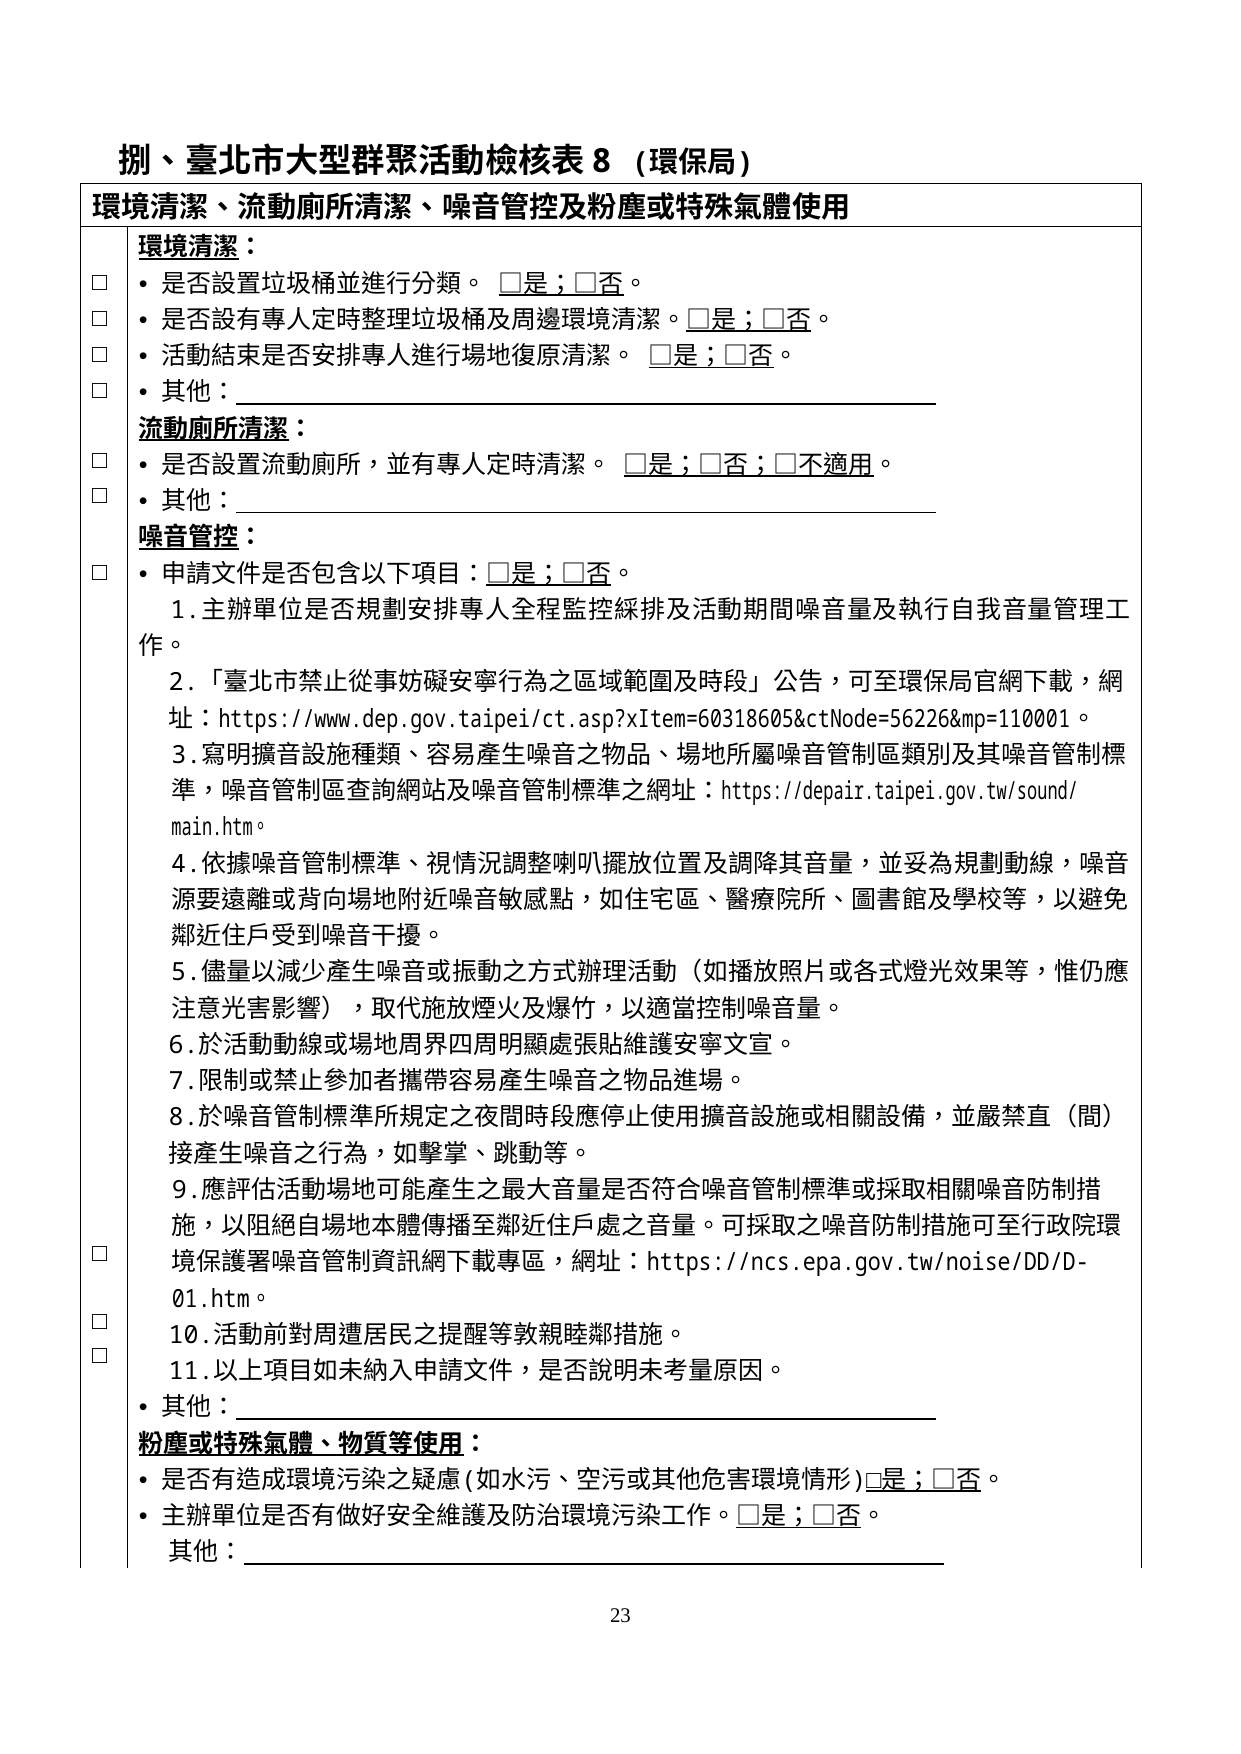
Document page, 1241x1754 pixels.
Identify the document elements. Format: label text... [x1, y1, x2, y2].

table_cell □ [81, 299, 127, 336]
table_cell □ [81, 336, 127, 372]
table_cell 流動廁所清潔： 是否設置流動廁所，並有專人定時清潔。 □是；□否；□不適用。 其他： [128, 408, 1141, 517]
table_cell [81, 517, 127, 553]
text 捌、臺北市大型群聚活動檢核表8 (環保局) [118, 134, 1122, 182]
table_header 環境清潔、流動廁所清潔、噪音管控及粉塵或特殊氣體使用 [81, 184, 1141, 226]
table_cell 其他： [128, 372, 1141, 408]
table_cell □ [81, 372, 127, 408]
table_cell □ [81, 263, 127, 299]
table_cell 是否設置垃圾桶並進行分類。 □是；□否。 [128, 263, 1141, 299]
table_cell □ □ [81, 408, 127, 517]
table_cell 申請文件是否包含以下項目：□是；□否。 1.主辦單位是否規劃安排專人全程監控綵排及活動期間噪音量及執行自我音量管理工作。 2.「臺北市禁止從事妨礙安寧行為之區域範圍及時段」公告，可至環保局官網下載，網址：https://www.dep.gov.taipei/ct.asp?xItem=60318605&ctNode=56226&mp=110001。 3.寫明擴音設施種類、容易產生噪音之物品、場地所屬噪音管制區類別及其噪音管制標準，噪音管制區查詢網站及噪音管制標準之網址：https://depair.taipei.gov.tw/sound/main.htm。 4.依據噪音管制標準、視情況調整喇叭擺放位置及調降其音量，並妥為規劃動線，噪音源要遠離或背向場地附近噪音敏感點，如住宅區、醫療院所、圖書館及學校等，以避免鄰近住戶受到噪音干擾。 5.儘量以減少產生噪音或振動之方式辦理活動（如播放照片或各式燈光效果等，惟仍應注意光害影響），取代施放煙火及爆竹，以適當控制噪音量。 6.於活動動線或場地周界四周明顯處張貼維護安寧文宣。 7.限制或禁止參加者攜帶容易產生噪音之物品進場。 8.於噪音管制標準所規定之夜間時段應停止使用擴音設施或相關設備，並嚴禁直（間）接產生噪音之行為，如擊掌、跳動等。 9.應評估活動場地可能產生之最大音量是否符合噪音管制標準或採取相關噪音防制措施，以阻絕自場地本體傳播至鄰近住戶處之音量。可採取之噪音防制措施可至行政院環境保護署噪音管制資訊網下載專區，網址：https://ncs.epa.gov.tw/noise/DD/D-01.htm。 10.活動前對周遭居民之提醒等敦親睦鄰措施。 11.以上項目如未納入申請文件，是否說明未考量原因。 其他： 粉塵或特殊氣體、物質等使用： 是否有造成環境污染之疑慮(如水污、空污或其他危害環境情形)□是；□否。 主辦單位是否有做好安全維護及防治環境污染工作。□是；□否。 其他： [128, 553, 1141, 1568]
table_cell 是否設有專人定時整理垃圾桶及周邊環境清潔。□是；□否。 [128, 299, 1141, 336]
table_cell 環境清潔： [128, 227, 1141, 263]
table_cell 活動結束是否安排專人進行場地復原清潔。 □是；□否。 [128, 336, 1141, 372]
table_cell 噪音管控： [128, 517, 1141, 553]
table_cell [81, 227, 127, 263]
table_cell □ □ □ □ [81, 553, 127, 1568]
